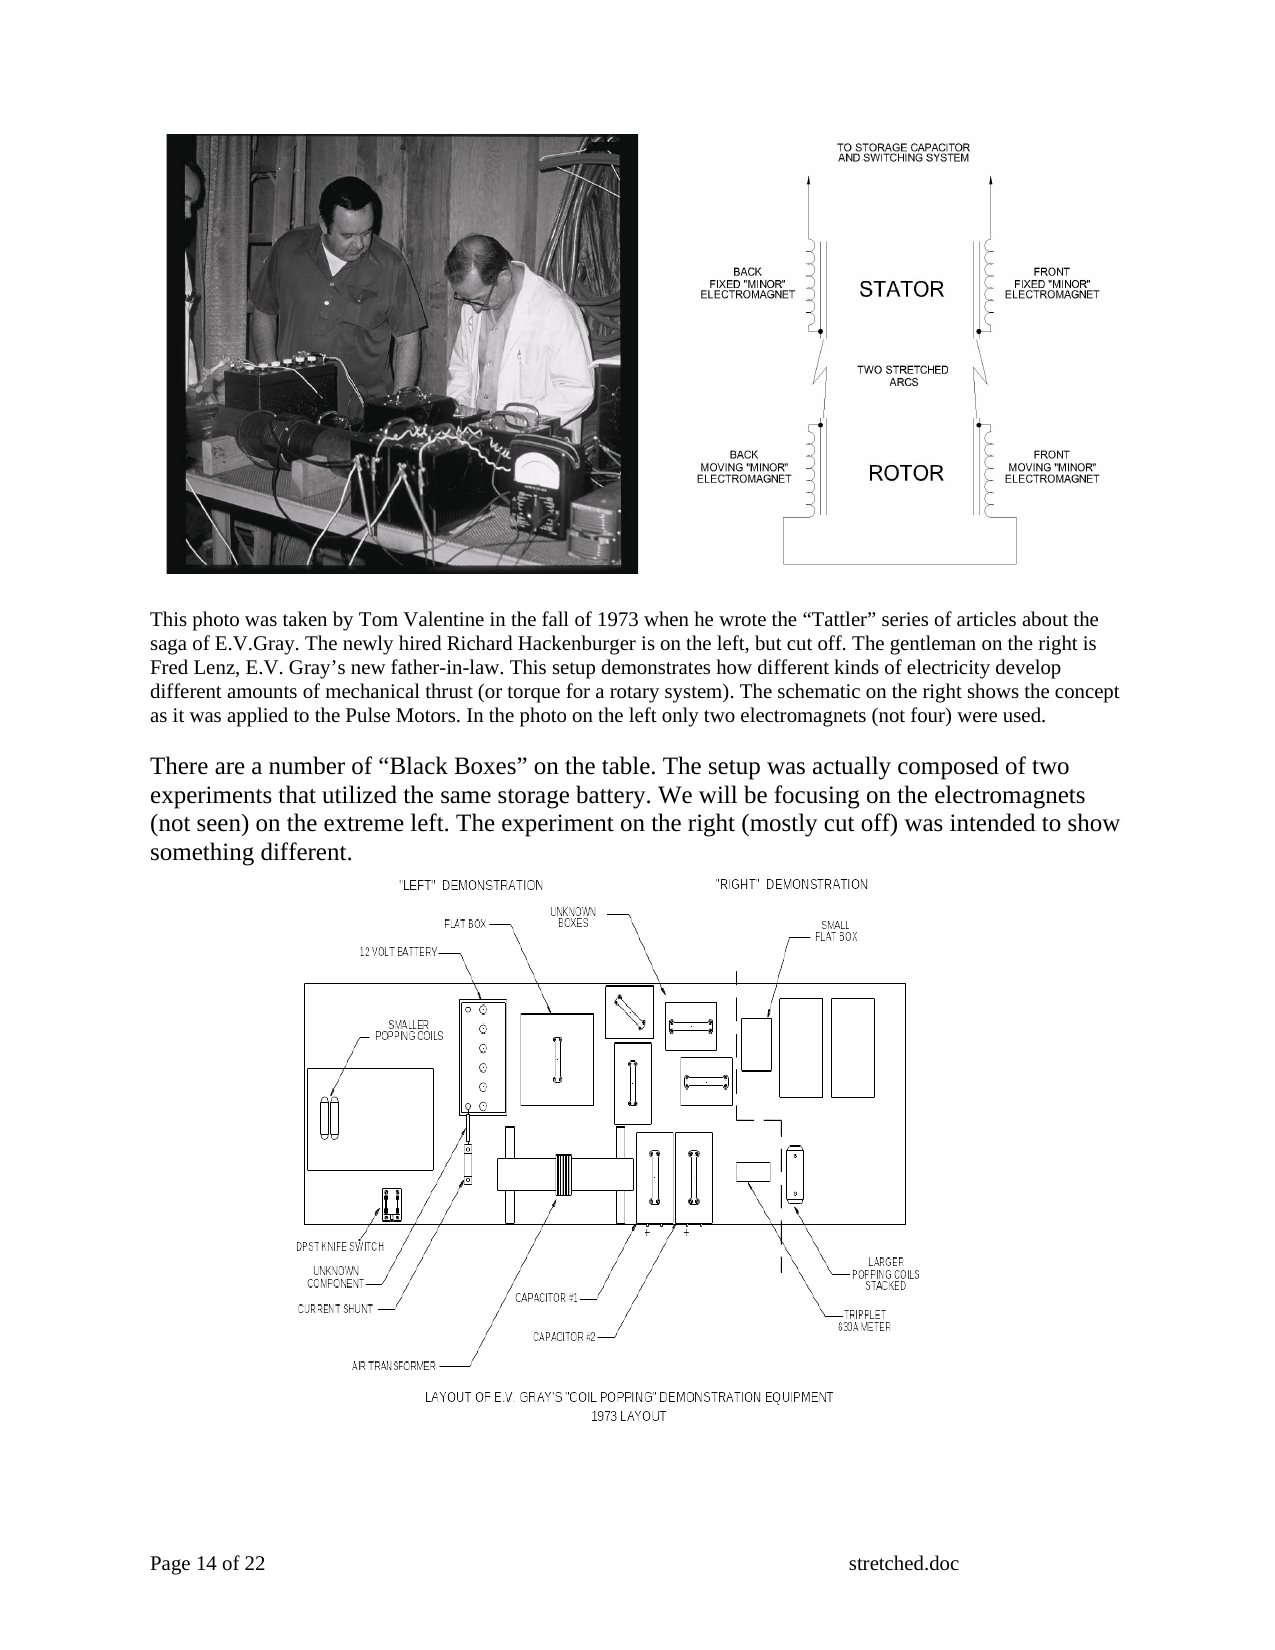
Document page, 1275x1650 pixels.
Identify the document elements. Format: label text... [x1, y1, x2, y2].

text There are a number of “Black Boxes” on the table. The setup was actually composed of two experiments that utilized the same storage battery. We will be focusing on the electromagnets (not seen) on the extreme left. The experiment on the right (mostly cut off) was intended to show something different. [150, 751, 1125, 866]
text This photo was taken by Tom Valentine in the fall of 1973 when he wrote the “Tattler” series of articles about the saga of E.V.Gray. The newly hired Richard Hackenburger is on the left, but cut off. The gentleman on the right is Fred Lenz, E.V. Gray’s new father-in-law. This setup demonstrates how different kinds of electricity develop different amounts of mechanical thrust (or torque for a rotary system). The schematic on the right shows the concept as it was applied to the Pulse Motors. In the photo on the left only two electromagnets (not four) were used. [150, 607, 1125, 727]
picture [166, 134, 639, 574]
picture [692, 108, 1107, 574]
